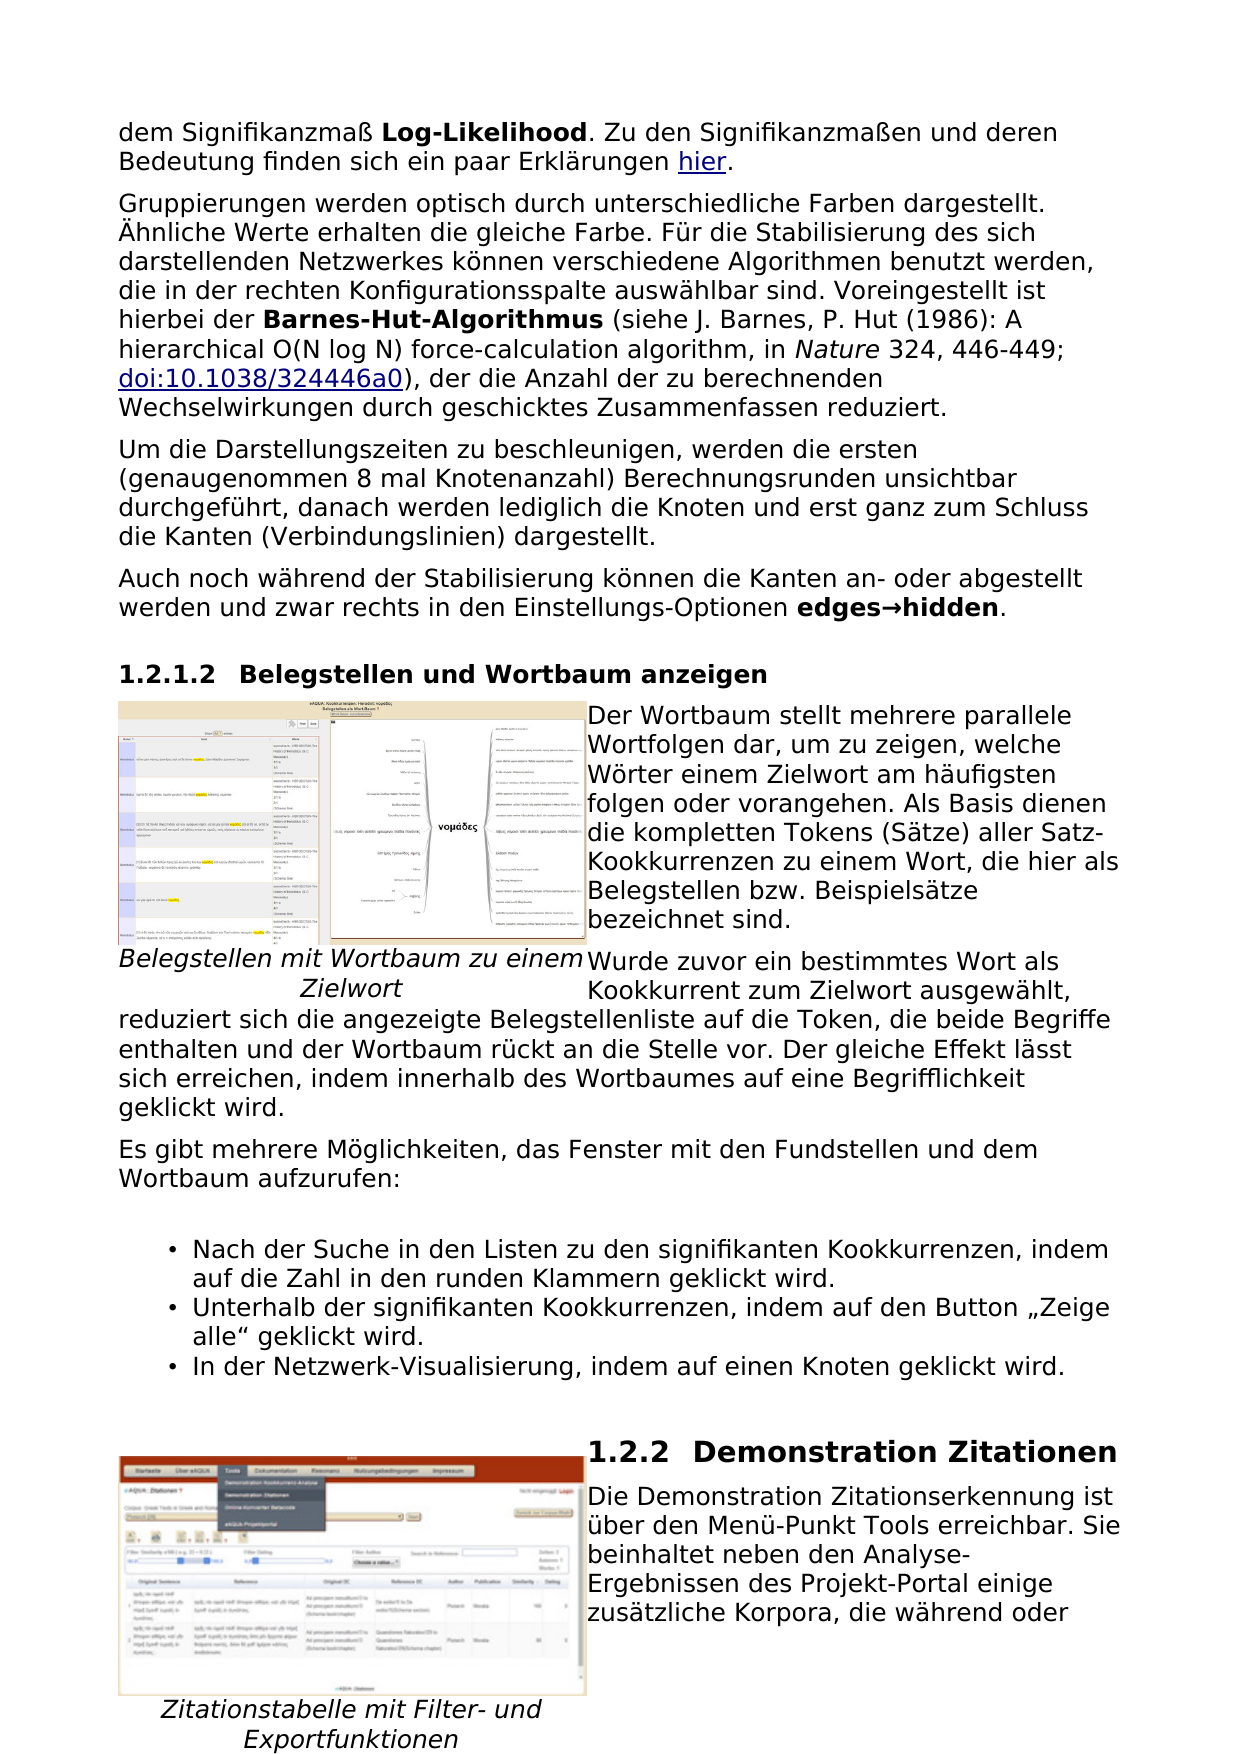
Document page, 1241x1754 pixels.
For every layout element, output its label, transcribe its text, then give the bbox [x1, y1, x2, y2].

text Es gibt mehrere Möglichkeiten, das Fenster mit den Fundstellen und dem Wortbaum aufzurufen: [118, 1135, 1122, 1193]
text Zitationstabelle mit Filter- und Exportfunktionen [118, 1696, 587, 1754]
subtitle Demonstration Zitationen [118, 1435, 1122, 1469]
text Belegstellen mit Wortbaum zu einem Zielwort [118, 945, 587, 1003]
text Um die Darstellungszeiten zu beschleunigen, werden die ersten (genaugenommen 8 mal Knotenanzahl) Berechnungsrunden unsichtbar durchgeführt, danach werden lediglich die Knoten und erst ganz zum Schluss die Kanten (Verbindungslinien) dargestellt. [118, 435, 1122, 551]
list Unterhalb der signifikanten Kookkurrenzen, indem auf den Button „Zeige alle“ geklickt wird. [177, 1293, 1122, 1352]
picture [118, 701, 587, 945]
text Auch noch während der Stabilisierung können die Kanten an- oder abgestellt werden und zwar rechts in den Einstellungs-Optionen edges→hidden. [118, 564, 1122, 622]
text Wurde zuvor ein bestimmtes Wort als Kookkurrent zum Zielwort ausgewählt, reduziert sich die angezeigte Belegstellenliste auf die Token, die beide Begriffe enthalten und der Wortbaum rückt an die Stelle vor. Der gleiche Effekt lässt sich erreichen, indem innerhalb des Wortbaumes auf eine Begrifflichkeit geklickt wird. [118, 947, 1122, 1122]
text Der Wortbaum stellt mehrere parallele Wortfolgen dar, um zu zeigen, welche Wörter einem Zielwort am häufigsten folgen oder vorangehen. Als Basis dienen die kompletten Tokens (Sätze) aller Satz-Kookkurrenzen zu einem Wort, die hier als Belegstellen bzw. Beispielsätze bezeichnet sind. [587, 701, 1122, 935]
subtitle Belegstellen und Wortbaum anzeigen [118, 660, 1122, 689]
text Die Demonstration Zitationserkennung ist über den Menü-Punkt Tools erreichbar. Sie beinhaltet neben den Analyse-Ergebnissen des Projekt-Portal einige zusätzliche Korpora, die während oder [587, 1482, 1122, 1628]
list In der Netzwerk-Visualisierung, indem auf einen Knoten geklickt wird. [177, 1352, 1122, 1381]
picture [118, 1456, 587, 1696]
text Gruppierungen werden optisch durch unterschiedliche Farben dargestellt. Ähnliche Werte erhalten die gleiche Farbe. Für die Stabilisierung des sich darstellenden Netzwerkes können verschiedene Algorithmen benutzt werden, die in der rechten Konfigurationsspalte auswählbar sind. Voreingestellt ist hierbei der Barnes-Hut-Algorithmus (siehe J. Barnes, P. Hut (1986): A hierarchical O(N log N) force-calculation algorithm, in Nature 324, 446-449; doi:10.1038/324446a0), der die Anzahl der zu berechnenden Wechselwirkungen durch geschicktes Zusammenfassen reduziert. [118, 189, 1122, 422]
text dem Signifikanzmaß Log-Likelihood. Zu den Signifikanzmaßen und deren Bedeutung finden sich ein paar Erklärungen hier. [118, 118, 1122, 176]
list Nach der Suche in den Listen zu den signifikanten Kookkurrenzen, indem auf die Zahl in den runden Klammern geklickt wird. [177, 1235, 1122, 1293]
